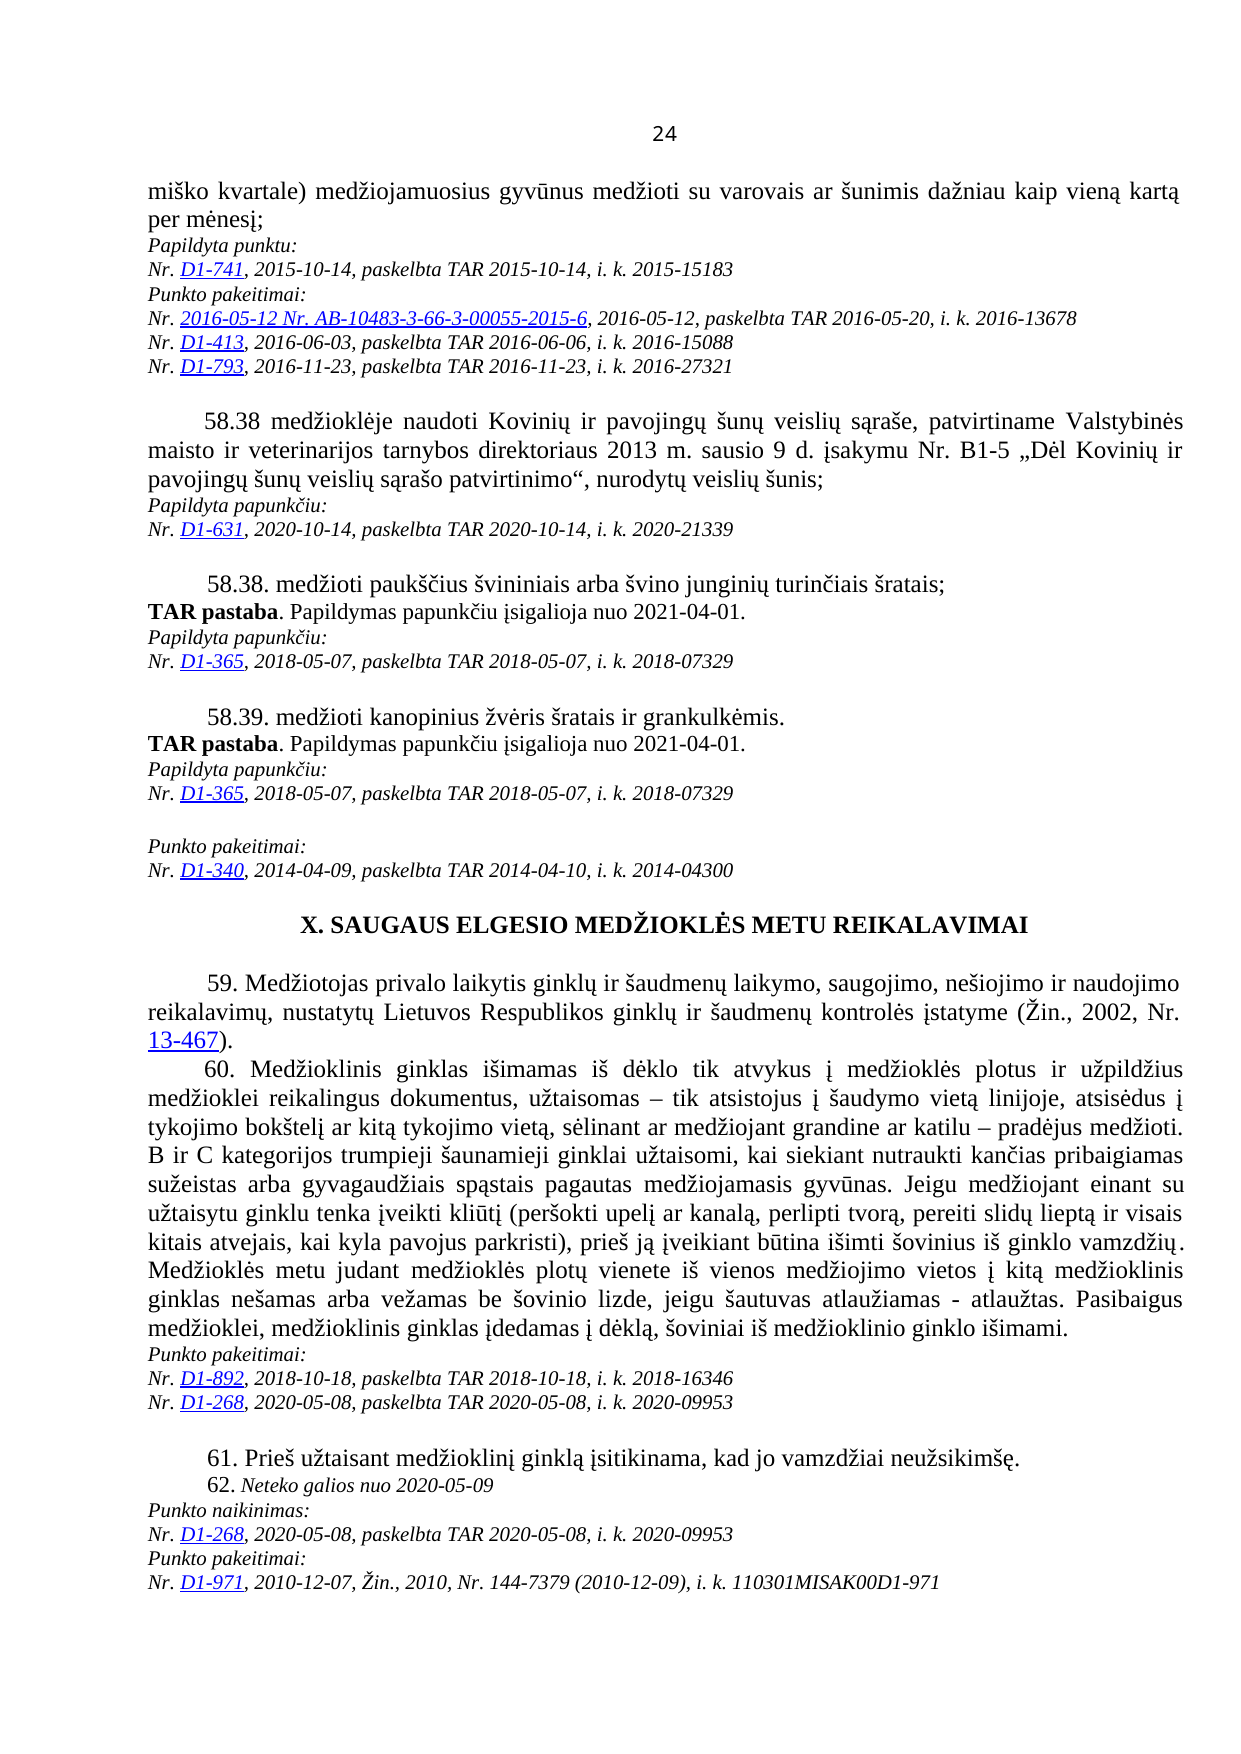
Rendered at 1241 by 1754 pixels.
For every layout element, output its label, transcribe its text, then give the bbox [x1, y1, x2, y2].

text Nr. D1-793, 2016-11-23, paskelbta TAR 2016-11-23, i. k. 2016-27321 [148, 354, 1181, 378]
text Nr. D1-268, 2020-05-08, paskelbta TAR 2020-05-08, i. k. 2020-09953 [148, 1522, 1181, 1546]
text 61. Prieš užtaisant medžioklinį ginklą įsitikinama, kad jo vamzdžiai neužsikimšę. [148, 1443, 1181, 1471]
text Punkto pakeitimai: [148, 1546, 1181, 1570]
text Nr. D1-971, 2010-12-07, Žin., 2010, Nr. 144-7379 (2010-12-09), i. k. 110301MISAK00D1-971 [148, 1570, 1181, 1594]
text Nr. D1-340, 2014-04-09, paskelbta TAR 2014-04-10, i. k. 2014-04300 [148, 858, 1181, 882]
text Nr. D1-631, 2020-10-14, paskelbta TAR 2020-10-14, i. k. 2020-21339 [148, 517, 1181, 541]
text Punkto pakeitimai: [148, 833, 1181, 858]
text Papildyta punktu: [148, 233, 1181, 257]
text Nr. 2016-05-12 Nr. AB-10483-3-66-3-00055-2015-6, 2016-05-12, paskelbta TAR 2016-05-20, i. k. 2016-13678 [148, 306, 1181, 329]
text Punkto pakeitimai: [148, 281, 1181, 306]
text TAR pastaba. Papildymas papunkčiu įsigalioja nuo 2021-04-01. [148, 598, 1181, 625]
text Punkto pakeitimai: [148, 1342, 1181, 1366]
text Punkto naikinimas: [148, 1498, 1181, 1522]
text Nr. D1-365, 2018-05-07, paskelbta TAR 2018-05-07, i. k. 2018-07329 [148, 649, 1181, 673]
text TAR pastaba. Papildymas papunkčiu įsigalioja nuo 2021-04-01. [148, 730, 1181, 757]
text 58.38. medžioti paukščius švininiais arba švino junginių turinčiais šratais; [148, 569, 1181, 598]
text 59. Medžiotojas privalo laikytis ginklų ir šaudmenų laikymo, saugojimo, nešiojimo ir naudojimo reikalavimų, nustatytų Lietuvos Respublikos ginklų ir šaudmenų kontrolės įstatyme (Žin., 2002, Nr. 13-467). [148, 968, 1181, 1054]
text Papildyta papunkčiu: [148, 493, 1181, 517]
text Nr. D1-413, 2016-06-03, paskelbta TAR 2016-06-06, i. k. 2016-15088 [148, 329, 1181, 354]
text Papildyta papunkčiu: [148, 757, 1181, 781]
text 60. Medžioklinis ginklas išimamas iš dėklo tik atvykus į medžioklės plotus ir užpildžius medžioklei reikalingus dokumentus, užtaisomas – tik atsistojus į šaudymo vietą linijoje, atsisėdus į tykojimo bokštelį ar kitą tykojimo vietą, sėlinant ar medžiojant grandine ar katilu – pradėjus medžioti. B ir C kategorijos trumpieji šaunamieji ginklai užtaisomi, kai siekiant nutraukti kančias pribaigiamas sužeistas arba gyvagaudžiais spąstais pagautas medžiojamasis gyvūnas. Jeigu medžiojant einant su užtaisytu ginklu tenka įveikti kliūtį (peršokti upelį ar kanalą, perlipti tvorą, pereiti slidų lieptą ir visais kitais atvejais, kai kyla pavojus parkristi), prieš ją įveikiant būtina išimti šovinius iš ginklo vamzdžių. Medžioklės metu judant medžioklės plotų vienete iš vienos medžiojimo vietos į kitą medžioklinis ginklas nešamas arba vežamas be šovinio lizde, jeigu šautuvas atlaužiamas - atlaužtas. Pasibaigus medžioklei, medžioklinis ginklas įdedamas į dėklą, šoviniai iš medžioklinio ginklo išimami. [148, 1054, 1185, 1342]
text Papildyta papunkčiu: [148, 625, 1181, 649]
text Nr. D1-741, 2015-10-14, paskelbta TAR 2015-10-14, i. k. 2015-15183 [148, 257, 1181, 281]
text 62. Neteko galios nuo 2020-05-09 [148, 1471, 1181, 1498]
text miško kvartale) medžiojamuosius gyvūnus medžioti su varovais ar šunimis dažniau kaip vieną kartą per mėnesį; [148, 176, 1181, 233]
text X. SAUGAUS ELGESIO MEDŽIOKLĖS METU REIKALAVIMAI [148, 910, 1181, 939]
text Nr. D1-892, 2018-10-18, paskelbta TAR 2018-10-18, i. k. 2018-16346 [148, 1366, 1181, 1390]
text 58.39. medžioti kanopinius žvėris šratais ir grankulkėmis. [148, 702, 1181, 730]
text Nr. D1-268, 2020-05-08, paskelbta TAR 2020-05-08, i. k. 2020-09953 [148, 1390, 1181, 1414]
text Nr. D1-365, 2018-05-07, paskelbta TAR 2018-05-07, i. k. 2018-07329 [148, 781, 1181, 805]
text 58.38 medžioklėje naudoti Kovinių ir pavojingų šunų veislių sąraše, patvirtiname Valstybinės maisto ir veterinarijos tarnybos direktoriaus 2013 m. sausio 9 d. įsakymu Nr. B1-5 „Dėl Kovinių ir pavojingų šunų veislių sąrašo patvirtinimo“, nurodytų veislių šunis; [148, 406, 1185, 493]
